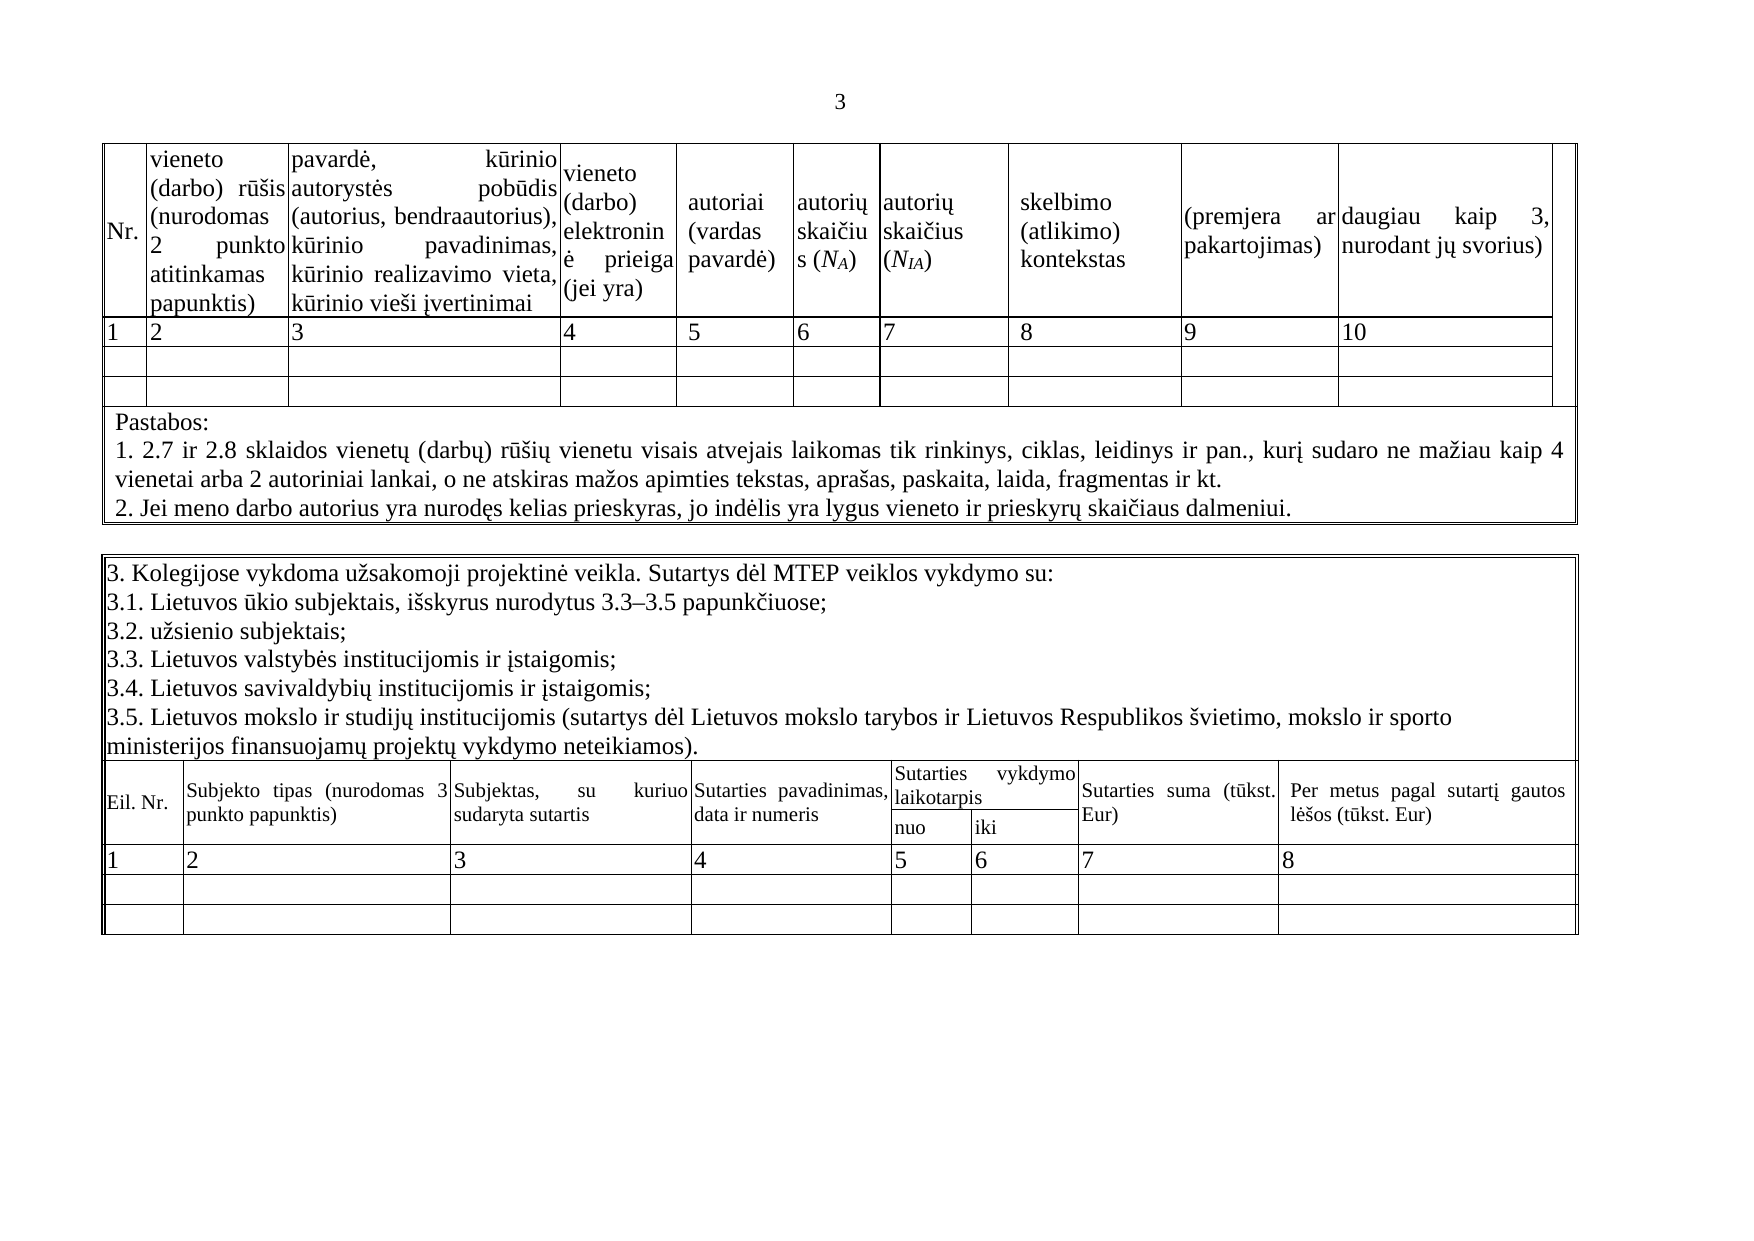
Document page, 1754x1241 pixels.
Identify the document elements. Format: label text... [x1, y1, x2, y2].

table_cell [289, 347, 560, 376]
table_cell [892, 875, 971, 904]
table_cell 9 [1182, 318, 1338, 346]
table_cell [881, 377, 1008, 406]
table_cell [881, 347, 1008, 376]
table_cell Per metus pagal sutartį gautos lėšos (tūkst. Eur) [1279, 761, 1575, 844]
table_cell [561, 377, 676, 406]
table_cell 4 [561, 318, 676, 346]
table_cell Subjektas, su kuriuo sudaryta sutartis [451, 761, 691, 844]
table_cell 8 [1279, 845, 1575, 874]
table_cell [451, 875, 691, 904]
table_cell 5 [677, 318, 793, 346]
table_cell 3 [289, 318, 560, 346]
table_cell [1079, 875, 1278, 904]
table_cell [677, 377, 793, 406]
table_cell autorių skaičius (NA) [794, 144, 879, 316]
table_cell Eil. Nr. [106, 761, 183, 844]
table_cell autoriai (vardas pavardė) [677, 144, 793, 316]
table_cell autorių skaičius (NIA) [881, 144, 1008, 316]
table_cell [105, 347, 146, 376]
table_cell (premjera ar pakartojimas) [1182, 144, 1338, 316]
table_cell 7 [881, 318, 1008, 346]
table_cell [794, 377, 879, 406]
table_cell [561, 347, 676, 376]
table_cell Nr. [105, 144, 146, 316]
table_cell [972, 905, 1078, 933]
table_cell 7 [1079, 845, 1278, 874]
table_cell 6 [794, 318, 879, 346]
table_cell [184, 905, 450, 933]
table_cell [692, 905, 891, 933]
table_header 3. Kolegijose vykdoma užsakomoji projektinė veikla. Sutartys dėl MTEP veiklos vykdymo su: 3.1. Lietuvos ūkio subjektais, išskyrus nurodytus 3.3–3.5 papunkčiuose; 3.2. užsienio subjektais; 3.3. Lietuvos valstybės institucijomis ir įstaigomis; 3.4. Lietuvos savivaldybių institucijomis ir įstaigomis; 3.5. Lietuvos mokslo ir studijų institucijomis (sutartys dėl Lietuvos mokslo tarybos ir Lietuvos Respublikos švietimo, mokslo ir sporto ministerijos finansuojamų projektų vykdymo neteikiamos). [106, 558, 1575, 759]
table_cell [289, 377, 560, 406]
table_cell pavardė, kūrinio autorystės pobūdis (autorius, bendraautorius), kūrinio pavadinimas, kūrinio realizavimo vieta, kūrinio vieši įvertinimai [289, 144, 560, 316]
table_cell Subjekto tipas (nurodomas 3 punkto papunktis) [184, 761, 450, 844]
table_cell vieneto (darbo) rūšis (nurodomas 2 punkto atitinkamas papunktis) [147, 144, 288, 316]
table_cell 1 [105, 318, 146, 346]
table_cell 10 [1339, 318, 1552, 346]
table_cell vieneto (darbo) elektroninė prieiga (jei yra) [561, 144, 676, 316]
table_cell [1182, 377, 1338, 406]
table_cell Sutarties pavadinimas, data ir numeris [692, 761, 891, 844]
table_cell [1339, 377, 1552, 406]
table_cell [892, 905, 971, 933]
table_cell 1 [106, 845, 183, 874]
table_cell 5 [892, 845, 971, 874]
table_cell [1339, 347, 1552, 376]
table_cell [1182, 347, 1338, 376]
table_cell 3 [451, 845, 691, 874]
table_cell [1279, 905, 1575, 933]
table_cell [105, 377, 146, 406]
table_cell 8 [1009, 318, 1181, 346]
table_cell [106, 875, 183, 904]
table_cell [184, 875, 450, 904]
table_cell 2 [147, 318, 288, 346]
table_cell 6 [972, 845, 1078, 874]
table_cell [677, 347, 793, 376]
table_cell [147, 377, 288, 406]
table_cell iki [972, 810, 1078, 844]
table_cell [147, 347, 288, 376]
table_cell daugiau kaip 3, nurodant jų svorius) [1339, 144, 1552, 316]
table_cell [1553, 144, 1575, 406]
table_cell [106, 905, 183, 933]
table_cell Pastabos: 1. 2.7 ir 2.8 sklaidos vienetų (darbų) rūšių vienetu visais atvejais laikomas tik rinkinys, ciklas, leidinys ir pan., kurį sudaro ne mažiau kaip 4 vienetai arba 2 autoriniai lankai, o ne atskiras mažos apimties tekstas, aprašas, paskaita, laida, fragmentas ir kt. 2. Jei meno darbo autorius yra nurodęs kelias prieskyras, jo indėlis yra lygus vieneto ir prieskyrų skaičiaus dalmeniui. [105, 407, 1575, 522]
table_cell [794, 347, 879, 376]
table_cell [1279, 875, 1575, 904]
table_cell Sutarties suma (tūkst. Eur) [1079, 761, 1278, 844]
table_cell [1009, 377, 1181, 406]
table_cell 4 [692, 845, 891, 874]
table_cell [1009, 347, 1181, 376]
table_cell 2 [184, 845, 450, 874]
table_cell skelbimo (atlikimo) kontekstas [1009, 144, 1181, 316]
table_cell Sutarties vykdymo laikotarpis [892, 761, 1078, 809]
table_cell nuo [892, 810, 971, 844]
table_cell [451, 905, 691, 933]
table_cell [1079, 905, 1278, 933]
table_cell [972, 875, 1078, 904]
table_cell [692, 875, 891, 904]
